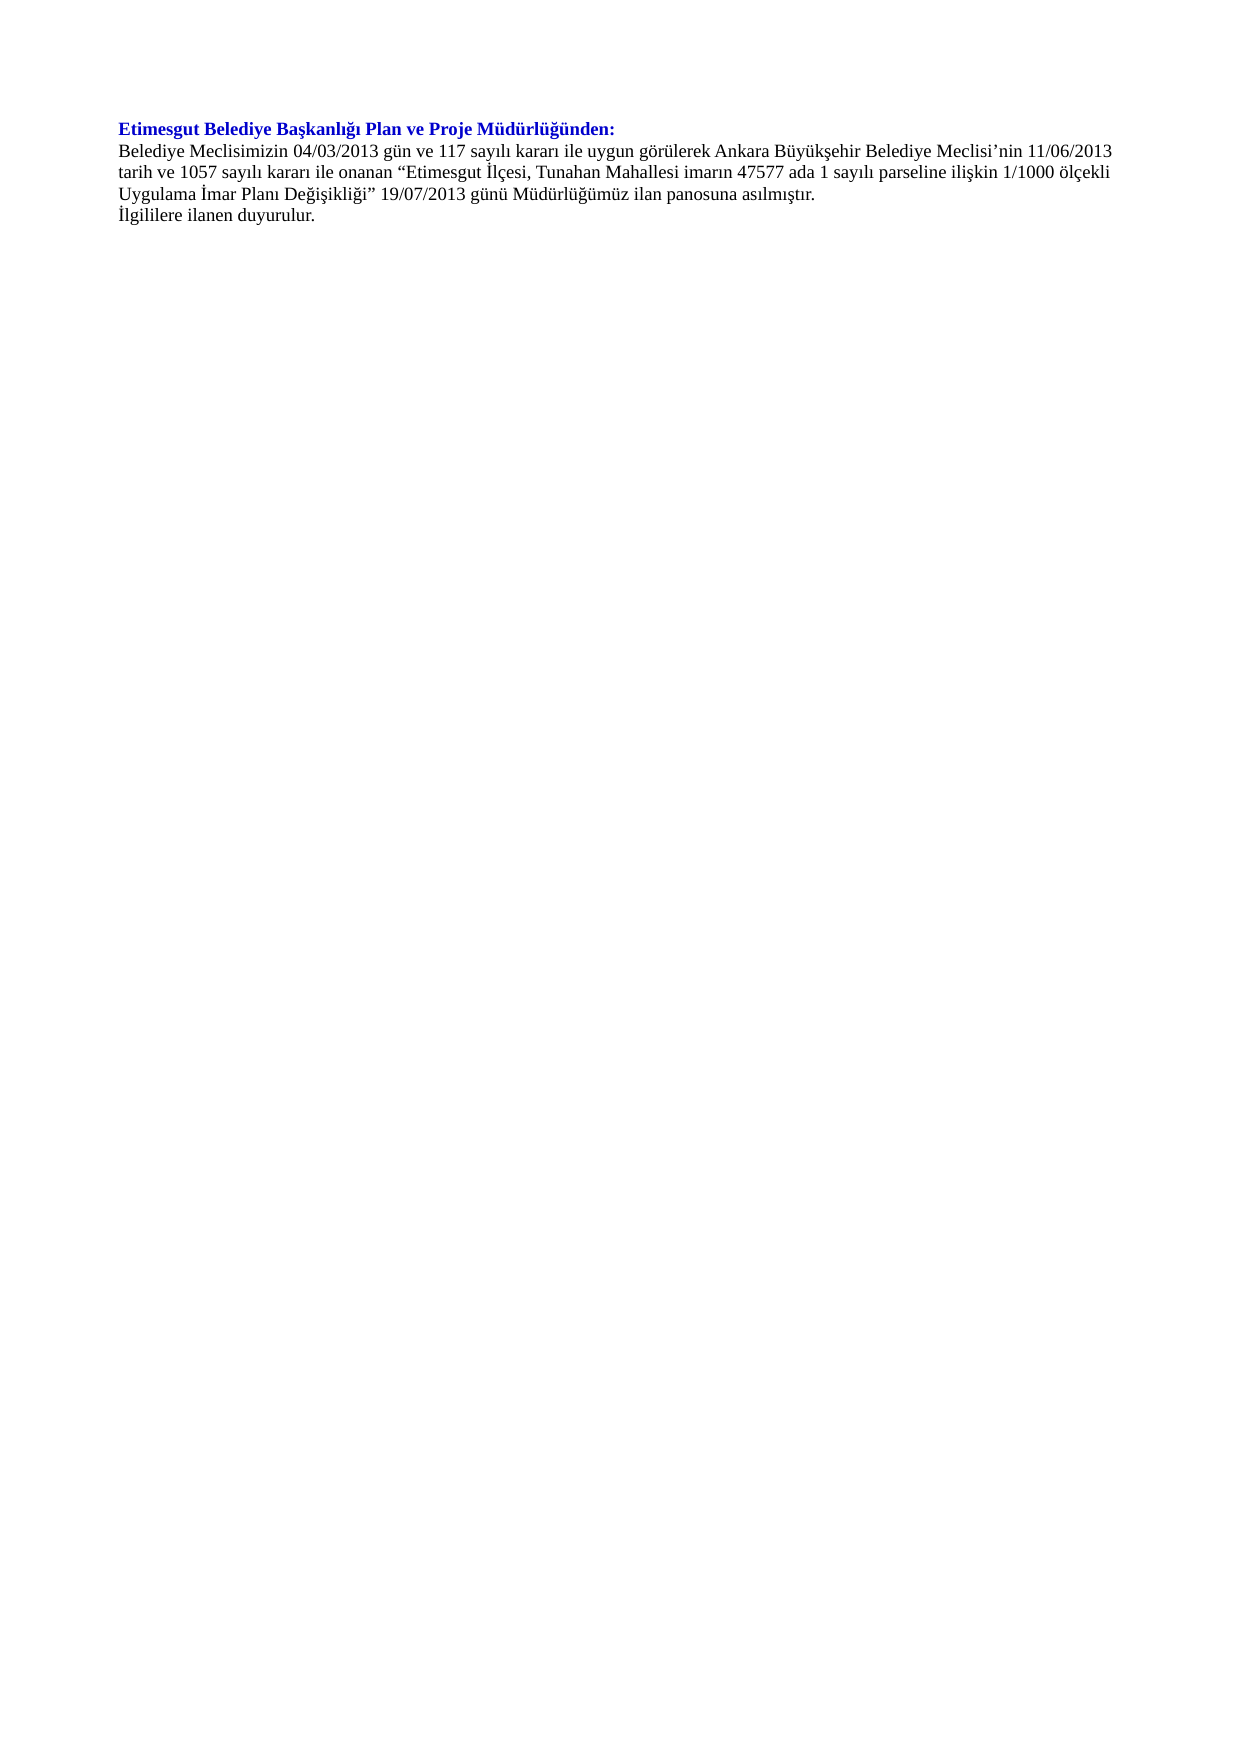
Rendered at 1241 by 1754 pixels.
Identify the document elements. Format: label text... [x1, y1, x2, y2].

text Belediye Meclisimizin 04/03/2013 gün ve 117 sayılı kararı ile uygun görülerek Ankara Büyükşehir Belediye Meclisi’nin 11/06/2013 tarih ve 1057 sayılı kararı ile onanan “Etimesgut İlçesi, Tunahan Mahallesi imarın 47577 ada 1 sayılı parseline ilişkin 1/1000 ölçekli Uygulama İmar Planı Değişikliği” 19/07/2013 günü Müdürlüğümüz ilan panosuna asılmıştır. [118, 140, 1122, 204]
text Etimesgut Belediye Başkanlığı Plan ve Proje Müdürlüğünden: [118, 118, 1122, 140]
text İlgililere ilanen duyurulur. [118, 204, 1122, 226]
